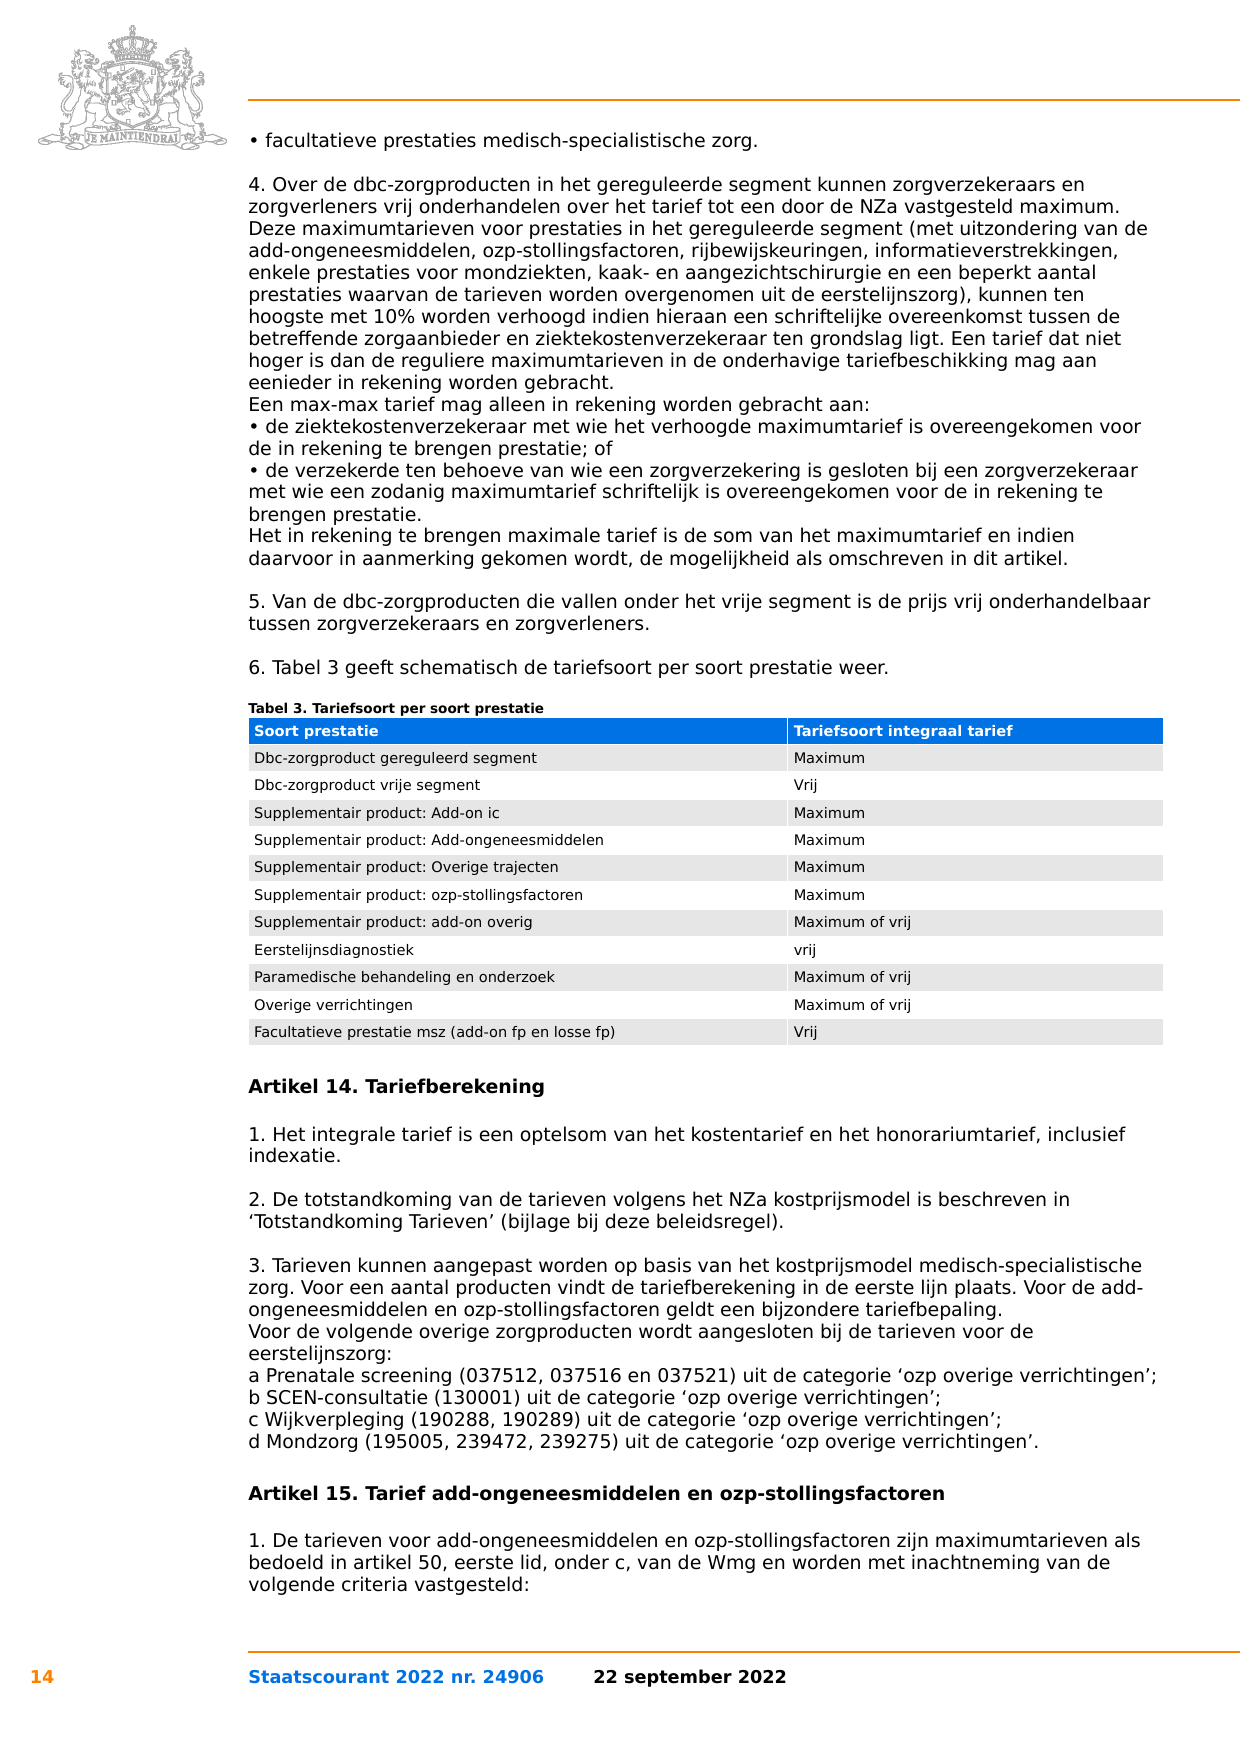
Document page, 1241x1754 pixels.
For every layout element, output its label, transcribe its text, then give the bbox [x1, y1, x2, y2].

table_cell Soort prestatie [249, 718, 787, 744]
table_cell Supplementair product: add-on overig [249, 910, 787, 936]
table_cell Vrij [788, 773, 1163, 799]
table_cell Dbc-zorgproduct vrije segment [249, 773, 787, 799]
table_cell Supplementair product: ozp-stollingsfactoren [249, 882, 787, 908]
text 1. De tarieven voor add-ongeneesmiddelen en ozp-stollingsfactoren zijn maximumtarieven als bedoeld in artikel 50, eerste lid, onder c, van de Wmg en worden met inachtneming van de volgende criteria vastgesteld: [248, 1530, 1163, 1596]
subtitle Artikel 15. Tarief add-ongeneesmiddelen en ozp-stollingsfactoren [248, 1483, 1163, 1505]
text 6. Tabel 3 geeft schematisch de tariefsoort per soort prestatie weer. [248, 657, 1163, 679]
table_cell Supplementair product: Add-ongeneesmiddelen [249, 827, 787, 854]
text 5. Van de dbc-zorgproducten die vallen onder het vrije segment is de prijs vrij onderhandelbaar tussen zorgverzekeraars en zorgverleners. [248, 591, 1163, 635]
text • facultatieve prestaties medisch-specialistische zorg. [248, 130, 1163, 152]
text Voor de volgende overige zorgproducten wordt aangesloten bij de tarieven voor de eerstelijnszorg: [248, 1321, 1163, 1365]
subtitle Artikel 14. Tariefberekening [248, 1076, 1163, 1098]
text 1. Het integrale tarief is een optelsom van het kostentarief en het honorariumtarief, inclusief indexatie. [248, 1123, 1163, 1167]
table_cell Maximum of vrij [788, 992, 1163, 1018]
table_cell Eerstelijnsdiagnostiek [249, 937, 787, 963]
table_cell Vrij [788, 1019, 1163, 1045]
table_cell Maximum [788, 745, 1163, 771]
table_cell Paramedische behandeling en onderzoek [249, 964, 787, 991]
table_cell Overige verrichtingen [249, 992, 787, 1018]
table_cell Maximum of vrij [788, 910, 1163, 936]
text 3. Tarieven kunnen aangepast worden op basis van het kostprijsmodel medisch-specialistische zorg. Voor een aantal producten vindt de tariefberekening in de eerste lijn plaats. Voor de add-ongeneesmiddelen en ozp-stollingsfactoren geldt een bijzondere tariefbepaling. [248, 1255, 1163, 1321]
picture [38, 25, 227, 150]
text 4. Over de dbc-zorgproducten in het gereguleerde segment kunnen zorgverzekeraars en zorgverleners vrij onderhandelen over het tarief tot een door de NZa vastgesteld maximum. Deze maximumtarieven voor prestaties in het gereguleerde segment (met uitzondering van de add-ongeneesmiddelen, ozp-stollingsfactoren, rijbewijskeuringen, informatieverstrekkingen, enkele prestaties voor mondziekten, kaak- en aangezichtschirurgie en een beperkt aantal prestaties waarvan de tarieven worden overgenomen uit de eerstelijnszorg), kunnen ten hoogste met 10% worden verhoogd indien hieraan een schriftelijke overeenkomst tussen de betreffende zorgaanbieder en ziektekostenverzekeraar ten grondslag ligt. Een tarief dat niet hoger is dan de reguliere maximumtarieven in de onderhavige tariefbeschikking mag aan eenieder in rekening worden gebracht. [248, 174, 1163, 393]
text • de ziektekostenverzekeraar met wie het verhoogde maximumtarief is overeengekomen voor de in rekening te brengen prestatie; of [248, 416, 1163, 459]
text d Mondzorg (195005, 239472, 239275) uit de categorie ‘ozp overige verrichtingen’. [248, 1431, 1163, 1453]
table_header Tabel 3. Tariefsoort per soort prestatie [248, 701, 1163, 717]
text b SCEN-consultatie (130001) uit de categorie ‘ozp overige verrichtingen’; [248, 1387, 1163, 1409]
table_cell Facultatieve prestatie msz (add-on fp en losse fp) [249, 1019, 787, 1045]
text a Prenatale screening (037512, 037516 en 037521) uit de categorie ‘ozp overige verrichtingen’; [248, 1365, 1163, 1387]
text 2. De totstandkoming van de tarieven volgens het NZa kostprijsmodel is beschreven in ‘Totstandkoming Tarieven’ (bijlage bij deze beleidsregel). [248, 1189, 1163, 1233]
table_cell vrij [788, 937, 1163, 963]
text • de verzekerde ten behoeve van wie een zorgverzekering is gesloten bij een zorgverzekeraar met wie een zodanig maximumtarief schriftelijk is overeengekomen voor de in rekening te brengen prestatie. [248, 459, 1163, 525]
text Een max-max tarief mag alleen in rekening worden gebracht aan: [248, 393, 1163, 416]
table_cell Supplementair product: Add-on ic [249, 800, 787, 826]
table_cell Maximum of vrij [788, 964, 1163, 991]
table_cell Maximum [788, 800, 1163, 826]
table_cell Maximum [788, 855, 1163, 881]
table_cell Dbc-zorgproduct gereguleerd segment [249, 745, 787, 771]
table_cell Supplementair product: Overige trajecten [249, 855, 787, 881]
table_cell Tariefsoort integraal tarief [788, 718, 1163, 744]
table_cell Maximum [788, 882, 1163, 908]
text c Wijkverpleging (190288, 190289) uit de categorie ‘ozp overige verrichtingen’; [248, 1409, 1163, 1431]
table_cell Maximum [788, 827, 1163, 854]
text Het in rekening te brengen maximale tarief is de som van het maximumtarief en indien daarvoor in aanmerking gekomen wordt, de mogelijkheid als omschreven in dit artikel. [248, 525, 1163, 569]
